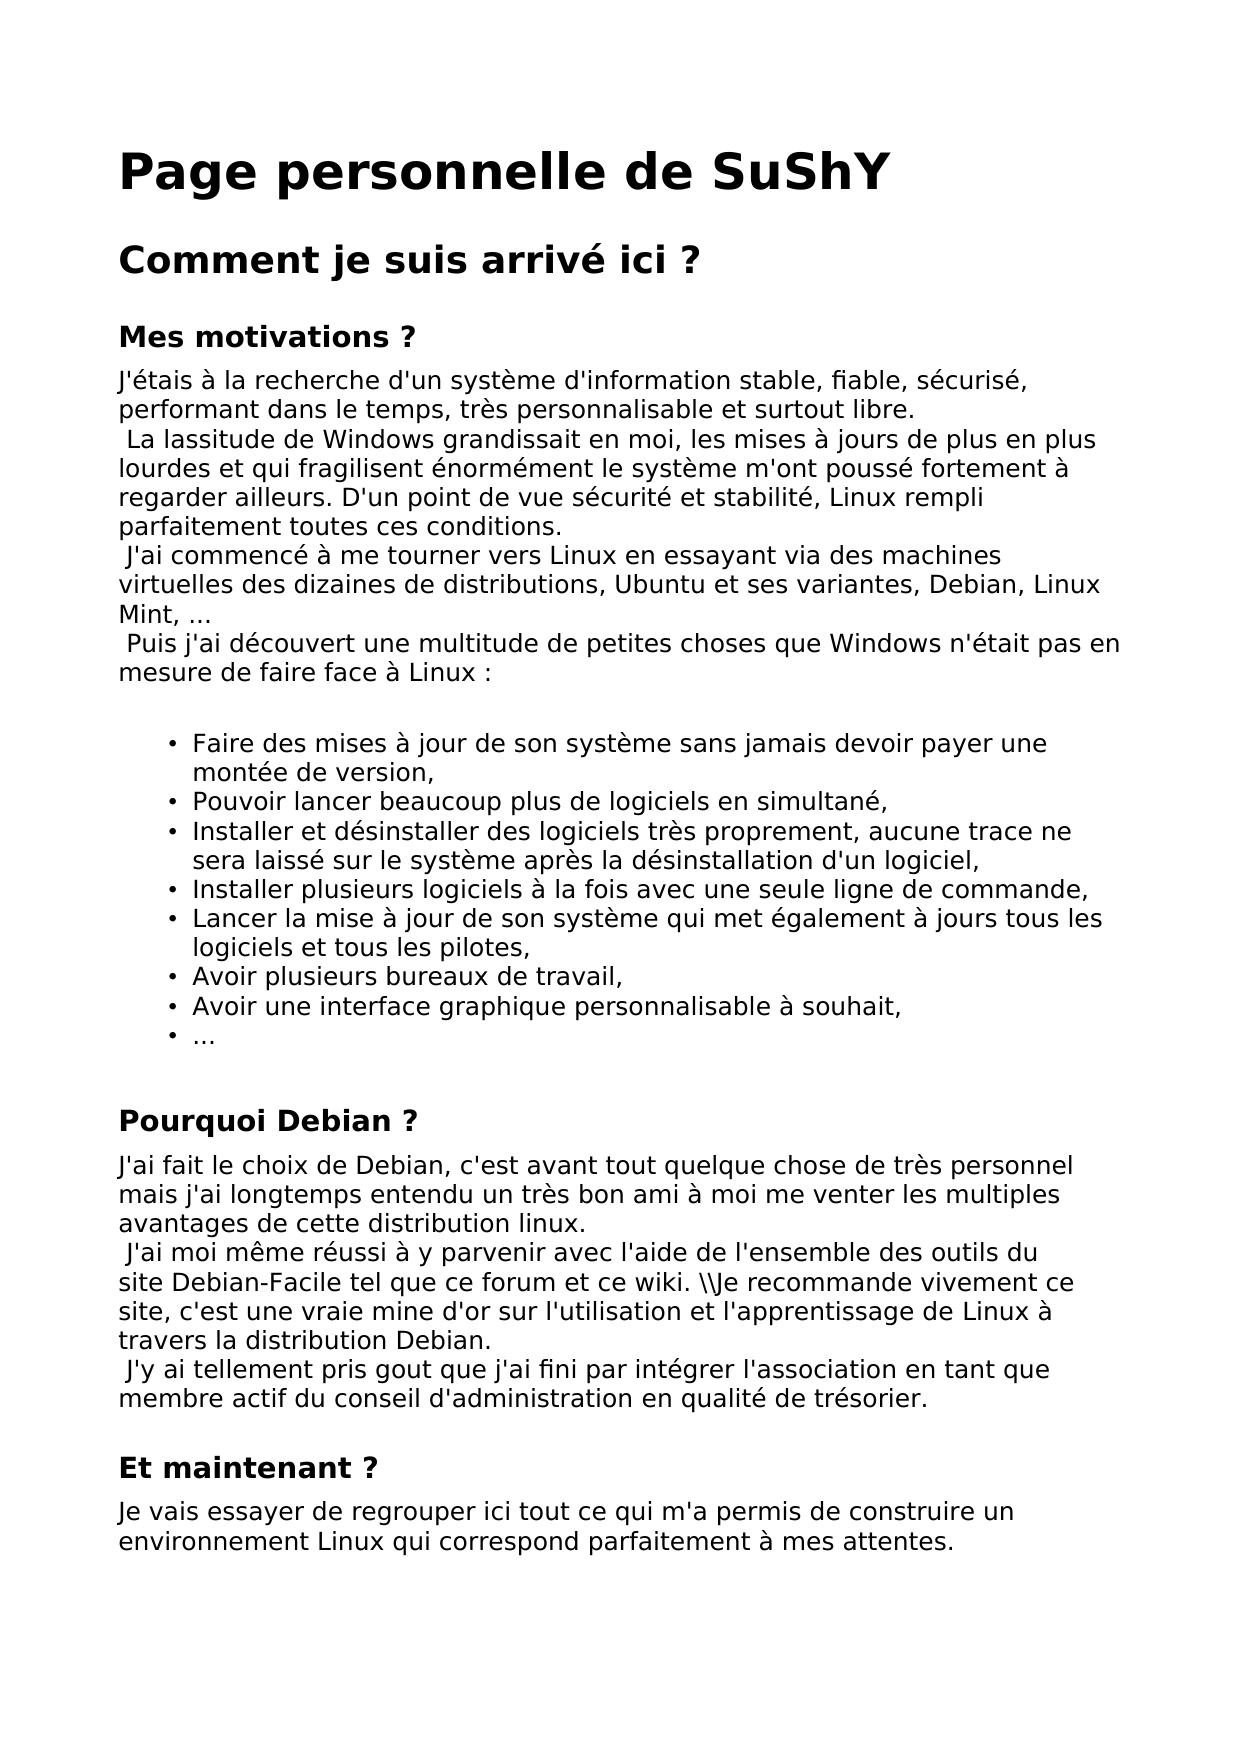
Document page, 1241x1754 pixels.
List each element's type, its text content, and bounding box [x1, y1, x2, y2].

list Avoir plusieurs bureaux de travail, [177, 963, 1122, 992]
text J'ai fait le choix de Debian, c'est avant tout quelque chose de très personnel mais j'ai longtemps entendu un très bon ami à moi me venter les multiples avantages de cette distribution linux. J'ai moi même réussi à y parvenir avec l'aide de l'ensemble des outils du site Debian-Facile tel que ce forum et ce wiki. \\Je recommande vivement ce site, c'est une vraie mine d'or sur l'utilisation et l'apprentissage de Linux à travers la distribution Debian. J'y ai tellement pris gout que j'ai fini par intégrer l'association en tant que membre actif du conseil d'administration en qualité de trésorier. [118, 1151, 1122, 1413]
list Lancer la mise à jour de son système qui met également à jours tous les logiciels et tous les pilotes, [177, 904, 1122, 963]
list Installer et désinstaller des logiciels très proprement, aucune trace ne sera laissé sur le système après la désinstallation d'un logiciel, [177, 817, 1122, 875]
list Avoir une interface graphique personnalisable à souhait, [177, 992, 1122, 1021]
list Faire des mises à jour de son système sans jamais devoir payer une montée de version, [177, 729, 1122, 788]
subtitle Et maintenant ? [118, 1451, 1122, 1485]
list ... [177, 1021, 1122, 1050]
list Pouvoir lancer beaucoup plus de logiciels en simultané, [177, 788, 1122, 817]
list Installer plusieurs logiciels à la fois avec une seule ligne de commande, [177, 875, 1122, 904]
subtitle Page personnelle de SuShY [118, 143, 1122, 201]
subtitle Comment je suis arrivé ici ? [118, 239, 1122, 282]
subtitle Mes motivations ? [118, 320, 1122, 354]
text Je vais essayer de regrouper ici tout ce qui m'a permis de construire un environnement Linux qui correspond parfaitement à mes attentes. [118, 1497, 1122, 1556]
subtitle Pourquoi Debian ? [118, 1104, 1122, 1138]
text J'étais à la recherche d'un système d'information stable, fiable, sécurisé, performant dans le temps, très personnalisable et surtout libre. La lassitude de Windows grandissait en moi, les mises à jours de plus en plus lourdes et qui fragilisent énormément le système m'ont poussé fortement à regarder ailleurs. D'un point de vue sécurité et stabilité, Linux rempli parfaitement toutes ces conditions. J'ai commencé à me tourner vers Linux en essayant via des machines virtuelles des dizaines de distributions, Ubuntu et ses variantes, Debian, Linux Mint, ... Puis j'ai découvert une multitude de petites choses que Windows n'était pas en mesure de faire face à Linux : [118, 366, 1122, 687]
